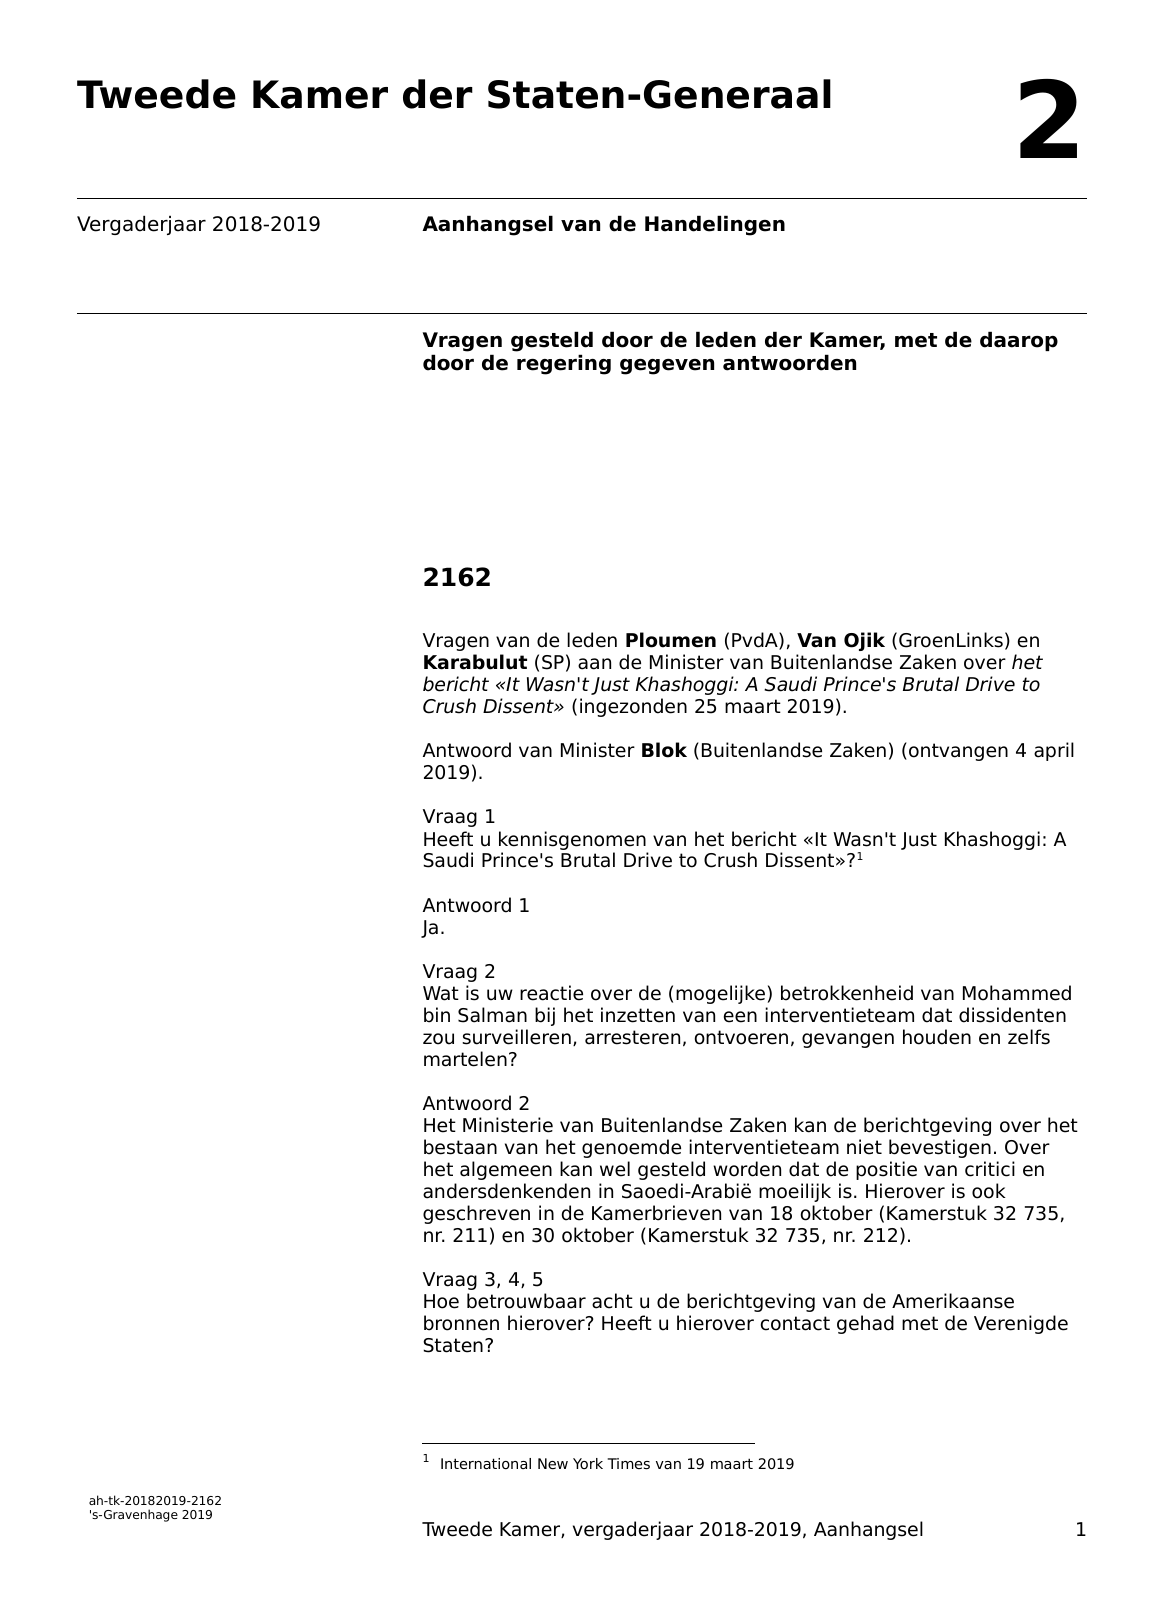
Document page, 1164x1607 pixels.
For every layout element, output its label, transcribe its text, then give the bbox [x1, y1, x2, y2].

table_header 2 [886, 59, 1087, 198]
text 2162 [422, 563, 1087, 592]
text Antwoord 2 [422, 1093, 1087, 1115]
text Vraag 1 [422, 806, 1087, 828]
text Hoe betrouwbaar acht u de berichtgeving van de Amerikaanse bronnen hierover? Heeft u hierover contact gehad met de Verenigde Staten? [422, 1291, 1087, 1357]
text Ja. [422, 917, 1087, 938]
text Wat is uw reactie over de (mogelijke) betrokkenheid van Mohammed bin Salman bij het inzetten van een interventieteam dat dissidenten zou surveilleren, arresteren, ontvoeren, gevangen houden en zelfs martelen? [422, 983, 1087, 1071]
text ah-tk-20182019-2162 [88, 1494, 323, 1508]
text Vraag 3, 4, 5 [422, 1269, 1087, 1291]
table_cell Aanhangsel van de Handelingen [422, 199, 1087, 313]
text Heeft u kennisgenomen van het bericht «It Wasn't Just Khashoggi: A Saudi Prince's Brutal Drive to Crush Dissent»? [422, 828, 1087, 872]
table_cell [77, 314, 422, 375]
text Vraag 2 [422, 961, 1087, 983]
table_cell Vragen gesteld door de leden der Kamer, met de daarop door de regering gegeven antwoorden [422, 314, 1087, 375]
table_cell Vergaderjaar 2018-2019 [77, 199, 422, 313]
text Het Ministerie van Buitenlandse Zaken kan de berichtgeving over het bestaan van het genoemde interventieteam niet bevestigen. Over het algemeen kan wel gesteld worden dat de positie van critici en andersdenkenden in Saoedi-Arabië moeilijk is. Hierover is ook geschreven in de Kamerbrieven van 18 oktober (Kamerstuk 32 735, nr. 211) en 30 oktober (Kamerstuk 32 735, nr. 212). [422, 1115, 1087, 1247]
text Antwoord 1 [422, 894, 1087, 917]
text Antwoord van Minister Blok (Buitenlandse Zaken) (ontvangen 4 april 2019). [422, 740, 1087, 784]
text Vragen van de leden Ploumen (PvdA), Van Ojik (GroenLinks) en Karabulut (SP) aan de Minister van Buitenlandse Zaken over het bericht «It Wasn't Just Khashoggi: A Saudi Prince's Brutal Drive to Crush Dissent» (ingezonden 25 maart 2019). [422, 630, 1087, 718]
table_header Tweede Kamer der Staten-Generaal [77, 59, 886, 198]
text International New York Times van 19 maart 2019 [422, 1452, 1087, 1474]
text 's-Gravenhage 2019 [88, 1508, 323, 1522]
